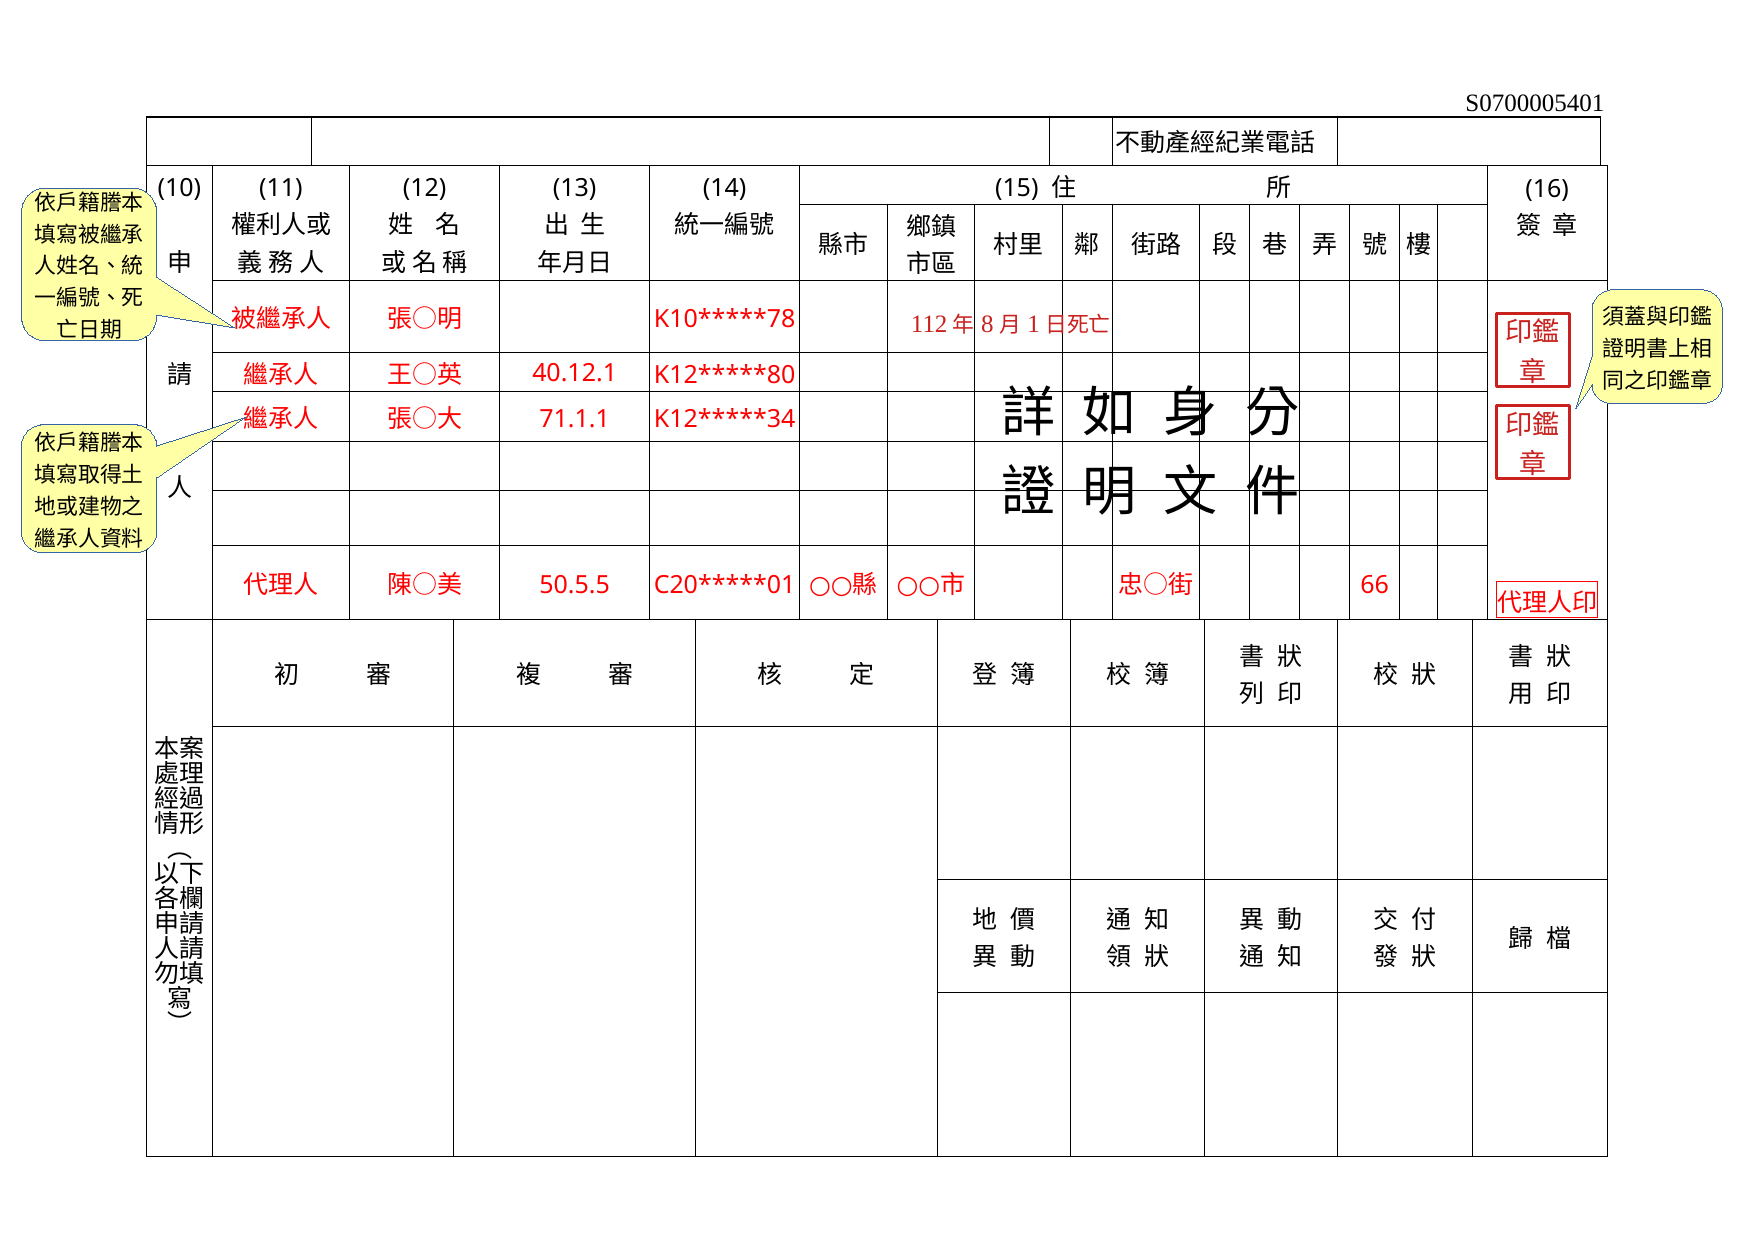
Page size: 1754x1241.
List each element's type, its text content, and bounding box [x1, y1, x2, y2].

table_cell 書 狀 列 印 [1205, 620, 1337, 726]
table_cell [800, 392, 887, 441]
table_cell [1113, 442, 1199, 490]
table_cell 街路 [1113, 205, 1199, 280]
table_cell 王○英 [350, 353, 499, 391]
table_cell [1300, 281, 1349, 352]
table_cell (11) 權利人或 義 務 人 [213, 166, 349, 280]
table_cell 縣市 [800, 205, 887, 280]
table_cell [1063, 281, 1112, 352]
table_cell [1051, 324, 1061, 330]
table_cell [1194, 493, 1199, 503]
table_cell [1438, 392, 1487, 441]
table_cell 請 [147, 316, 212, 445]
table_cell [1438, 546, 1487, 618]
table_cell 66 [1350, 546, 1399, 618]
table_cell 段 [1200, 205, 1249, 280]
table_cell [1050, 118, 1112, 165]
table_cell C20*****01 [650, 546, 799, 618]
table_cell 登 簿 [938, 620, 1070, 726]
table_cell [888, 392, 974, 441]
table_cell 初 審 [213, 620, 453, 726]
table_cell 陳○美 [350, 546, 499, 618]
table_cell 樓 [1400, 205, 1437, 280]
table_cell [1090, 472, 1100, 482]
table_cell [1400, 281, 1437, 352]
table_cell [1438, 205, 1487, 280]
table_cell 鄉鎮 市區 [888, 205, 974, 280]
table_cell 異 動 通 知 [1205, 880, 1337, 992]
table_cell [1063, 392, 1112, 441]
table_cell [1601, 116, 1607, 165]
table_cell [650, 442, 799, 490]
table_cell [1300, 353, 1349, 391]
table_cell 人 [147, 442, 212, 618]
table_cell [1250, 407, 1266, 432]
table_cell [1051, 317, 1061, 323]
table_cell [1063, 353, 1112, 391]
table_cell [350, 491, 499, 544]
table_cell [1033, 392, 1043, 396]
table_cell [1030, 491, 1044, 497]
table_cell [1113, 484, 1128, 490]
table_cell [1438, 491, 1487, 544]
table_cell [1250, 546, 1299, 618]
table_cell [1063, 491, 1112, 544]
table_cell [975, 546, 1062, 618]
table_cell [650, 491, 799, 544]
table_cell (15) 住 所 [800, 166, 1487, 204]
table_cell [1473, 727, 1607, 878]
table_cell [1200, 546, 1249, 618]
table_cell [500, 442, 649, 490]
table_cell 不動產經紀業電話 [1113, 118, 1337, 165]
table_cell [1400, 353, 1437, 391]
table_cell ○○市 [888, 546, 974, 618]
table_cell [938, 993, 1070, 1156]
table_cell [1250, 392, 1259, 405]
table_cell [1205, 727, 1337, 878]
table_cell 鄰 [1063, 205, 1112, 280]
table_cell [1438, 442, 1487, 490]
table_cell [213, 491, 349, 544]
table_cell [312, 118, 1049, 165]
table_cell 71.1.1 [500, 392, 649, 441]
table_cell (12) 姓 名 或 名 稱 [350, 166, 499, 280]
table_cell [1338, 993, 1472, 1156]
table_cell [1300, 491, 1349, 544]
table_cell [800, 491, 887, 544]
table_cell [1071, 727, 1204, 878]
table_cell 通 知 領 狀 [1071, 880, 1204, 992]
table_cell [1250, 491, 1299, 544]
table_cell [800, 442, 887, 490]
table_cell 繼承人 [213, 353, 349, 391]
table_cell [1090, 491, 1100, 496]
table_cell [147, 118, 311, 165]
table_cell 被繼承人 [213, 281, 349, 352]
table_cell (10) 申 [147, 166, 212, 312]
table_cell 校 簿 [1071, 620, 1204, 726]
table_cell [213, 442, 349, 490]
table_cell (14) 統一編號 [650, 166, 799, 280]
table_cell [1300, 442, 1349, 490]
table_cell [1186, 491, 1194, 496]
table_cell [1400, 546, 1437, 618]
table_cell [1400, 491, 1437, 544]
table_cell (13) 出 生 年月日 [500, 166, 649, 280]
table_cell [1113, 491, 1199, 544]
table_cell [1350, 392, 1399, 441]
table_cell [888, 281, 974, 352]
table_cell 村里 [975, 205, 1062, 280]
table_cell ○○縣 [800, 546, 887, 618]
table_cell [1090, 486, 1100, 490]
table_cell 張○明 [350, 281, 499, 352]
table_cell [975, 281, 1062, 352]
table_cell [696, 727, 937, 1156]
table_cell [1250, 442, 1299, 490]
table_cell [1200, 392, 1249, 441]
table_cell 代理人 [213, 546, 349, 618]
table_cell K12*****34 [650, 392, 799, 441]
table_cell [1115, 395, 1127, 426]
table_cell [1300, 546, 1349, 618]
table_cell 弄 [1300, 205, 1349, 280]
table_cell [1178, 394, 1199, 399]
table_cell [1178, 411, 1199, 416]
table_cell 核 定 [696, 620, 937, 726]
table_cell [1400, 442, 1437, 490]
table_cell K12*****80 [650, 353, 799, 391]
table_cell 校 狀 [1338, 620, 1472, 726]
table_cell [1113, 392, 1199, 441]
table_cell [1350, 442, 1399, 490]
table_cell 本案處理經過情形︵ 以下各欄 申請人請勿填寫 ︶ [147, 620, 212, 1156]
table_cell [1178, 403, 1199, 408]
table_cell [1113, 353, 1199, 391]
table_cell [975, 392, 1062, 441]
table_cell [350, 442, 499, 490]
table_cell [1250, 353, 1299, 391]
table_cell [1200, 353, 1249, 391]
table_cell [500, 281, 649, 352]
table_cell [1473, 993, 1607, 1156]
table_cell [938, 727, 1070, 878]
table_cell [888, 353, 974, 391]
table_cell [454, 727, 695, 1156]
table_cell 40.12.1 [500, 353, 649, 391]
table_cell 張○大 [350, 392, 499, 441]
table_cell [1091, 399, 1103, 419]
table_cell [1063, 442, 1112, 490]
table_cell 忠○街 [1113, 546, 1199, 618]
table_cell [1071, 993, 1204, 1156]
table_cell [1200, 442, 1249, 490]
table_cell 代理人印 [1488, 281, 1607, 618]
table_cell [975, 353, 1062, 391]
table_cell [1350, 491, 1399, 544]
table_cell 地 價 異 動 [938, 880, 1070, 992]
table_cell [975, 442, 1062, 490]
table_cell [213, 727, 453, 1156]
table_cell 50.5.5 [500, 546, 649, 618]
table_cell [1350, 281, 1399, 352]
table_cell [500, 491, 649, 544]
table_cell 歸 檔 [1473, 880, 1607, 992]
table_cell [1063, 546, 1112, 618]
table_cell 繼承人 [213, 392, 349, 441]
table_cell (16) 簽 章 [1488, 166, 1607, 280]
table_cell [1350, 353, 1399, 391]
table_cell [1338, 727, 1472, 878]
table_cell K10*****78 [650, 281, 799, 352]
table_cell [888, 442, 974, 490]
table_cell 巷 [1250, 205, 1299, 280]
table_cell [1400, 392, 1437, 441]
table_cell [1113, 471, 1128, 480]
table_cell [1200, 491, 1249, 544]
table_cell 複 審 [454, 620, 695, 726]
table_cell [1205, 993, 1337, 1156]
table_cell [1438, 353, 1487, 391]
table_cell [1438, 281, 1487, 352]
table_cell [1250, 281, 1299, 352]
table_cell 號 [1350, 205, 1399, 280]
table_cell [1338, 118, 1600, 165]
table_cell [1179, 478, 1199, 490]
table_cell 書 狀 用 印 [1473, 620, 1607, 726]
table_cell [888, 491, 974, 544]
table_cell 交 付 發 狀 [1338, 880, 1472, 992]
table_cell [975, 491, 1062, 544]
table_cell [800, 281, 887, 352]
table_cell [800, 353, 887, 391]
table_cell [1250, 392, 1299, 441]
table_cell [1300, 392, 1349, 441]
table_cell [1200, 281, 1249, 352]
table_cell [1113, 281, 1199, 352]
